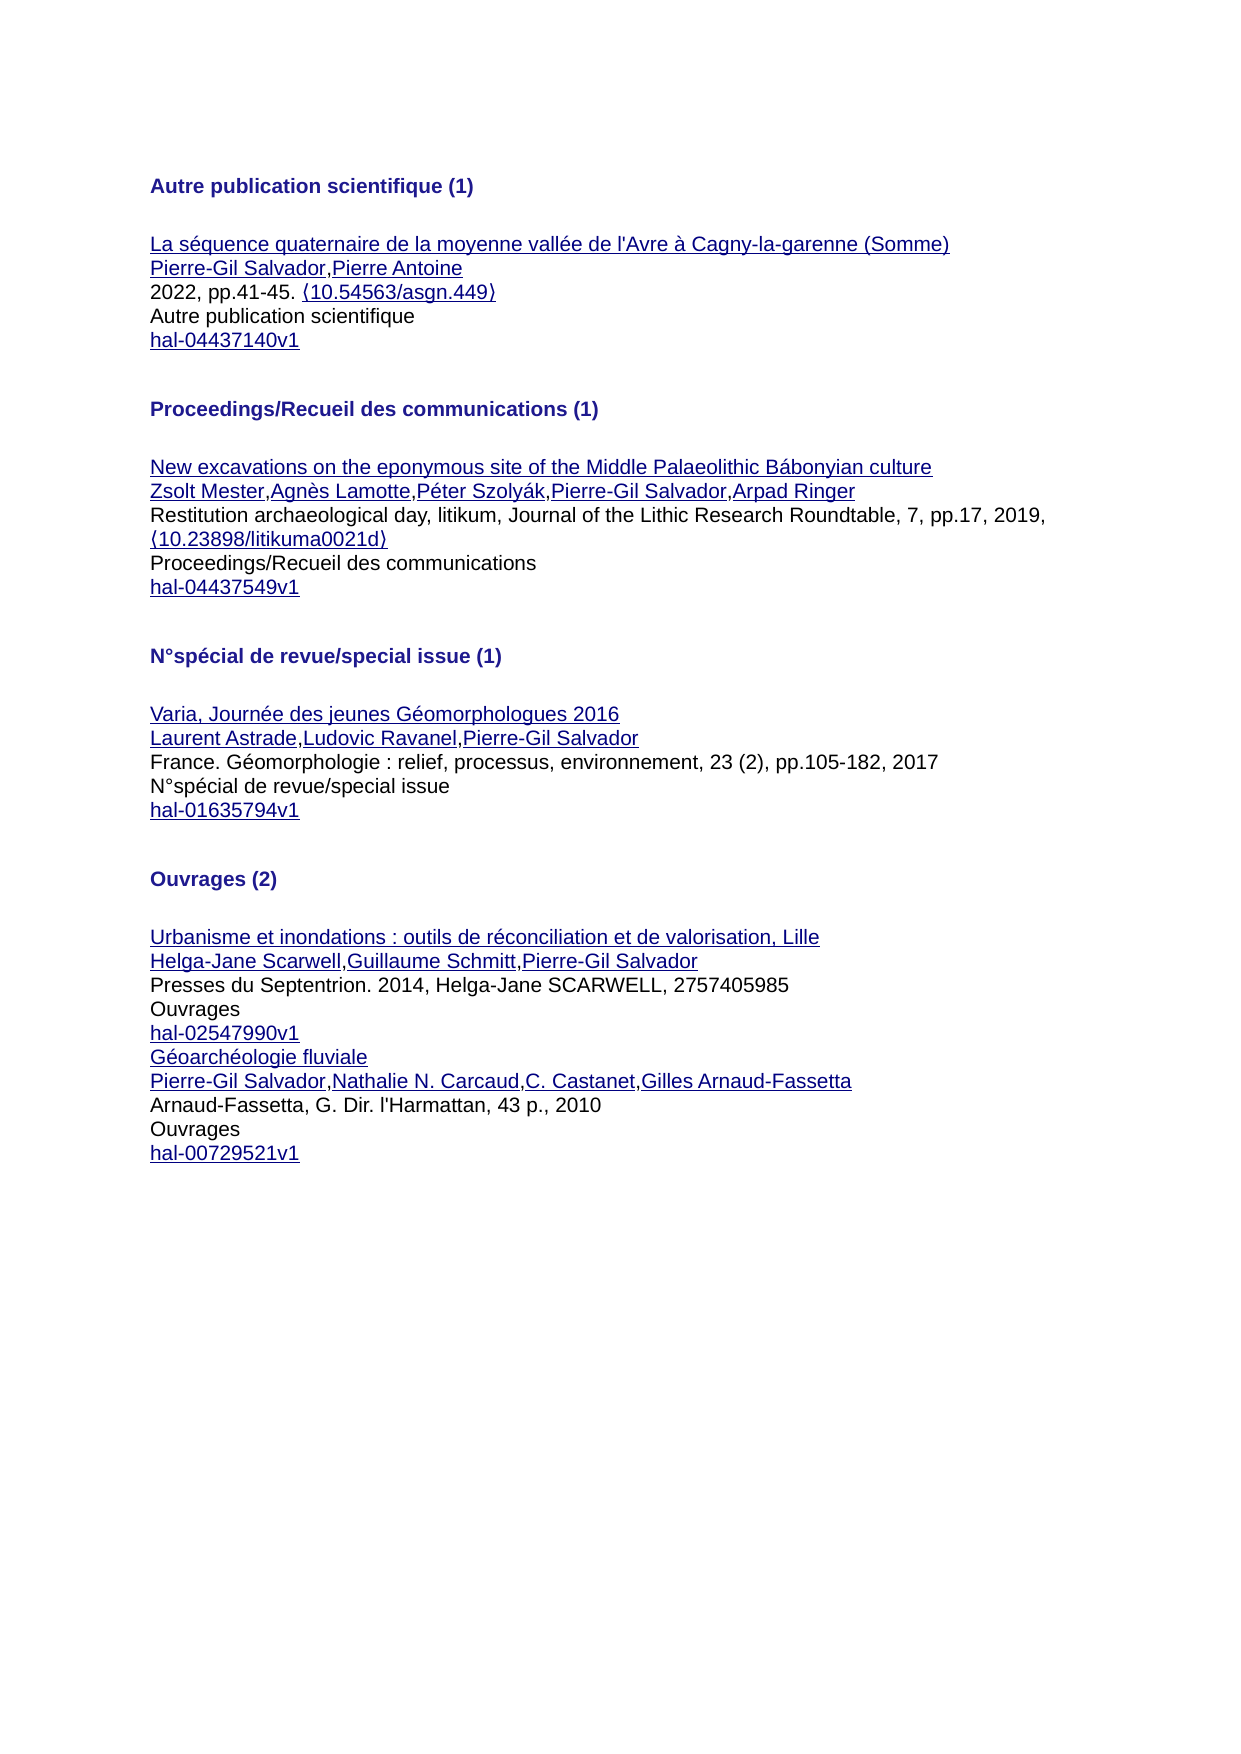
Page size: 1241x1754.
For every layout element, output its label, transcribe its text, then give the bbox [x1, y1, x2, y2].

table_cell Géoarchéologie fluviale Pierre-Gil Salvador,Nathalie N. Carcaud,C. Castanet,Gilles Arnaud-Fassetta Arnaud-Fassetta, G. Dir. l'Harmattan, 43 p., 2010 Ouvrages hal-00729521v1 [150, 1045, 1090, 1164]
subtitle Ouvrages (2) [150, 867, 1090, 891]
subtitle Proceedings/Recueil des communications (1) [150, 397, 1090, 421]
table_header Varia, Journée des jeunes Géomorphologues 2016 Laurent Astrade,Ludovic Ravanel,Pierre-Gil Salvador France. Géomorphologie : relief, processus, environnement, 23 (2), pp.105-182, 2017 N°spécial de revue/special issue hal-01635794v1 [150, 702, 1090, 822]
table_header La séquence quaternaire de la moyenne vallée de l'Avre à Cagny-la-garenne (Somme) Pierre-Gil Salvador,Pierre Antoine 2022, pp.41-45. ⟨10.54563/asgn.449⟩ Autre publication scientifique hal-04437140v1 [150, 232, 1090, 352]
subtitle Autre publication scientifique (1) [150, 174, 1090, 198]
subtitle N°spécial de revue/special issue (1) [150, 644, 1090, 668]
table_header New excavations on the eponymous site of the Middle Palaeolithic Bábonyian culture Zsolt Mester,Agnès Lamotte,Péter Szolyák,Pierre-Gil Salvador,Arpad Ringer Restitution archaeological day, litikum, Journal of the Lithic Research Roundtable, 7, pp.17, 2019, ⟨10.23898/litikuma0021d⟩ Proceedings/Recueil des communications hal-04437549v1 [150, 455, 1090, 599]
table_header Urbanisme et inondations : outils de réconciliation et de valorisation, Lille Helga-Jane Scarwell,Guillaume Schmitt,Pierre-Gil Salvador Presses du Septentrion. 2014, Helga-Jane SCARWELL, 2757405985 Ouvrages hal-02547990v1 [150, 925, 1090, 1045]
